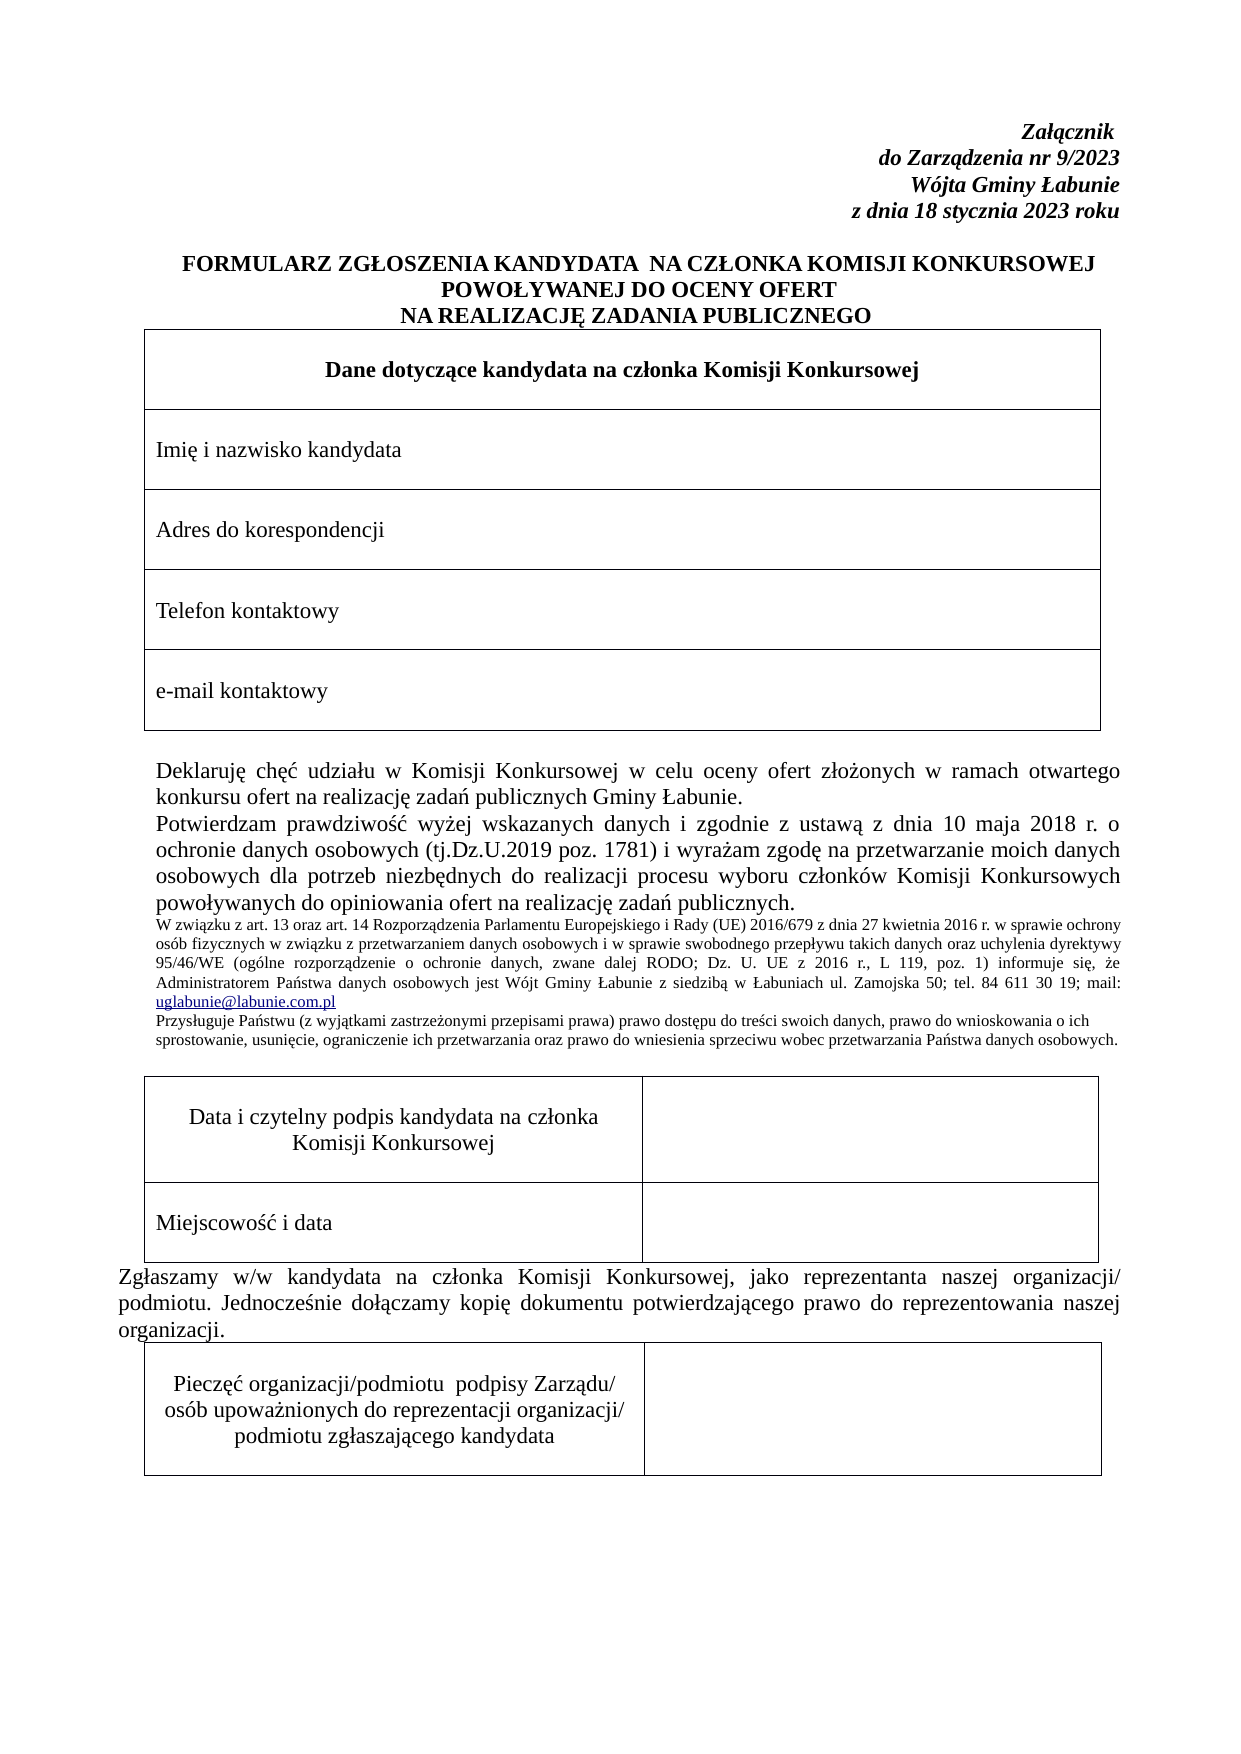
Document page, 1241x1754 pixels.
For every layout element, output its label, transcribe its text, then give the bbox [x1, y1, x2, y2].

table_header Dane dotyczące kandydata na członka Komisji Konkursowej [145, 330, 1100, 409]
text Wójta Gminy Łabunie [156, 171, 1122, 197]
table_header [643, 1077, 1098, 1182]
table_header [645, 1343, 1101, 1475]
text Potwierdzam prawdziwość wyżej wskazanych danych i zgodnie z ustawą z dnia 10 maja 2018 r. o ochronie danych osobowych (tj.Dz.U.2019 poz. 1781) i wyrażam zgodę na przetwarzanie moich danych osobowych dla potrzeb niezbędnych do realizacji procesu wyboru członków Komisji Konkursowych powoływanych do opiniowania ofert na realizację zadań publicznych. [156, 809, 1122, 915]
table_cell Miejscowość i data [145, 1183, 642, 1262]
text z dnia 18 stycznia 2023 roku [156, 197, 1122, 223]
text W związku z art. 13 oraz art. 14 Rozporządzenia Parlamentu Europejskiego i Rady (UE) 2016/679 z dnia 27 kwietnia 2016 r. w sprawie ochrony osób fizycznych w związku z przetwarzaniem danych osobowych i w sprawie swobodnego przepływu takich danych oraz uchylenia dyrektywy 95/46/WE (ogólne rozporządzenie o ochronie danych, zwane dalej RODO; Dz. U. UE z 2016 r., L 119, poz. 1) informuje się, że Administratorem Państwa danych osobowych jest Wójt Gminy Łabunie z siedzibą w Łabuniach ul. Zamojska 50; tel. 84 611 30 19; mail: uglabunie@labunie.com.pl [156, 915, 1122, 1011]
table_cell Imię i nazwisko kandydata [145, 410, 1100, 489]
text Załącznik [156, 118, 1122, 144]
text Przysługuje Państwu (z wyjątkami zastrzeżonymi przepisami prawa) prawo dostępu do treści swoich danych, prawo do wnioskowania o ich sprostowanie, usunięcie, ograniczenie ich przetwarzania oraz prawo do wniesienia sprzeciwu wobec przetwarzania Państwa danych osobowych. [156, 1011, 1122, 1049]
text FORMULARZ ZGŁOSZENIA KANDYDATA NA CZŁONKA KOMISJI KONKURSOWEJ POWOŁYWANEJ DO OCENY OFERT [156, 250, 1122, 303]
table_cell [643, 1183, 1098, 1262]
text Deklaruję chęć udziału w Komisji Konkursowej w celu oceny ofert złożonych w ramach otwartego konkursu ofert na realizację zadań publicznych Gminy Łabunie. [156, 757, 1122, 809]
table_cell Telefon kontaktowy [145, 570, 1100, 649]
text do Zarządzenia nr 9/2023 [156, 144, 1122, 171]
table_header Pieczęć organizacji/podmiotu podpisy Zarządu/ osób upoważnionych do reprezentacji organizacji/ podmiotu zgłaszającego kandydata [145, 1343, 644, 1475]
table_cell Adres do korespondencji [145, 490, 1100, 569]
text NA REALIZACJĘ ZADANIA PUBLICZNEGO [156, 303, 1122, 329]
table_header Data i czytelny podpis kandydata na członka Komisji Konkursowej [145, 1077, 642, 1182]
table_cell e-mail kontaktowy [145, 650, 1100, 729]
text Zgłaszamy w/w kandydata na członka Komisji Konkursowej, jako reprezentanta naszej organizacji/ podmiotu. Jednocześnie dołączamy kopię dokumentu potwierdzającego prawo do reprezentowania naszej organizacji. [118, 1263, 1122, 1342]
